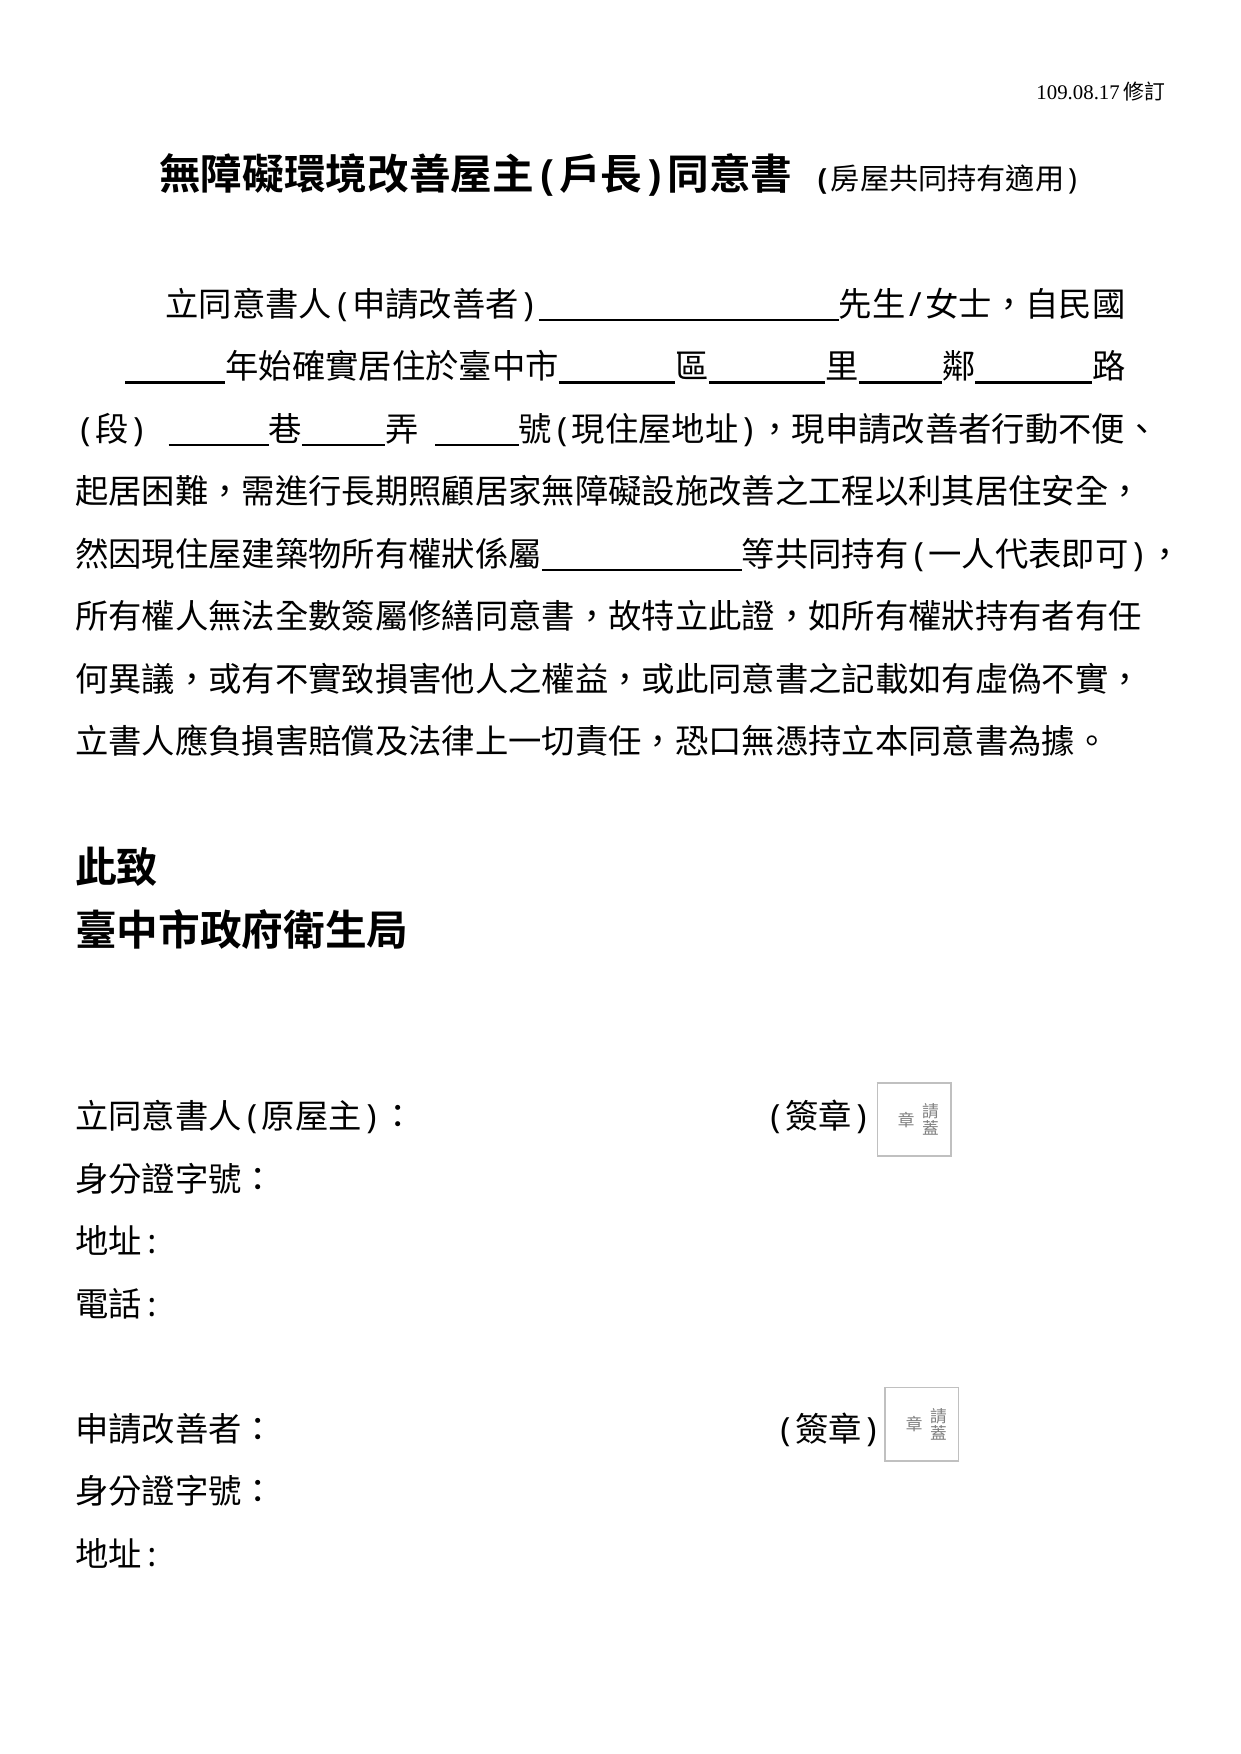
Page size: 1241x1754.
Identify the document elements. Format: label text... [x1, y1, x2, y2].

text 地址: [75, 1510, 1165, 1573]
text 身分證字號： [75, 1135, 1165, 1198]
text 無障礙環境改善屋主(戶長)同意書 (房屋共同持有適用) [75, 130, 1165, 192]
text 立同意書人(原屋主)： (簽章) [75, 1073, 1165, 1135]
text 地址: [75, 1198, 1165, 1260]
text 此致 [75, 823, 1165, 885]
text 請蓋章 [902, 1403, 950, 1445]
text 立同意書人(申請改善者) 先生/女士，自民國 [75, 260, 1165, 323]
text 臺中市政府衛生局 [75, 885, 1165, 948]
text 電話: [75, 1260, 1165, 1323]
text 立同意書人(原屋主)： (簽章) [878, 1084, 950, 1155]
text 請蓋章 [894, 1099, 942, 1141]
text 身分證字號： [75, 1448, 1165, 1510]
text 年始確實居住於臺中市 區 里 鄰 路(段) 巷 弄 號(現住屋地址)，現申請改善者行動不便、起居困難，需進行長期照顧居家無障礙設施改善之工程以利其居住安全，然因現住屋建築物所有權狀係屬 等共同持有(一人代表即可)，所有權人無法全數簽屬修繕同意書，故特立此證，如所有權狀持有者有任何異議，或有不實致損害他人之權益，或此同意書之記載如有虛偽不實，立書人應負損害賠償及法律上一切責任，恐口無憑持立本同意書為據。 [75, 323, 1165, 760]
text 申請改善者： (簽章) [886, 1388, 958, 1460]
text 申請改善者： (簽章) [75, 1385, 1165, 1448]
